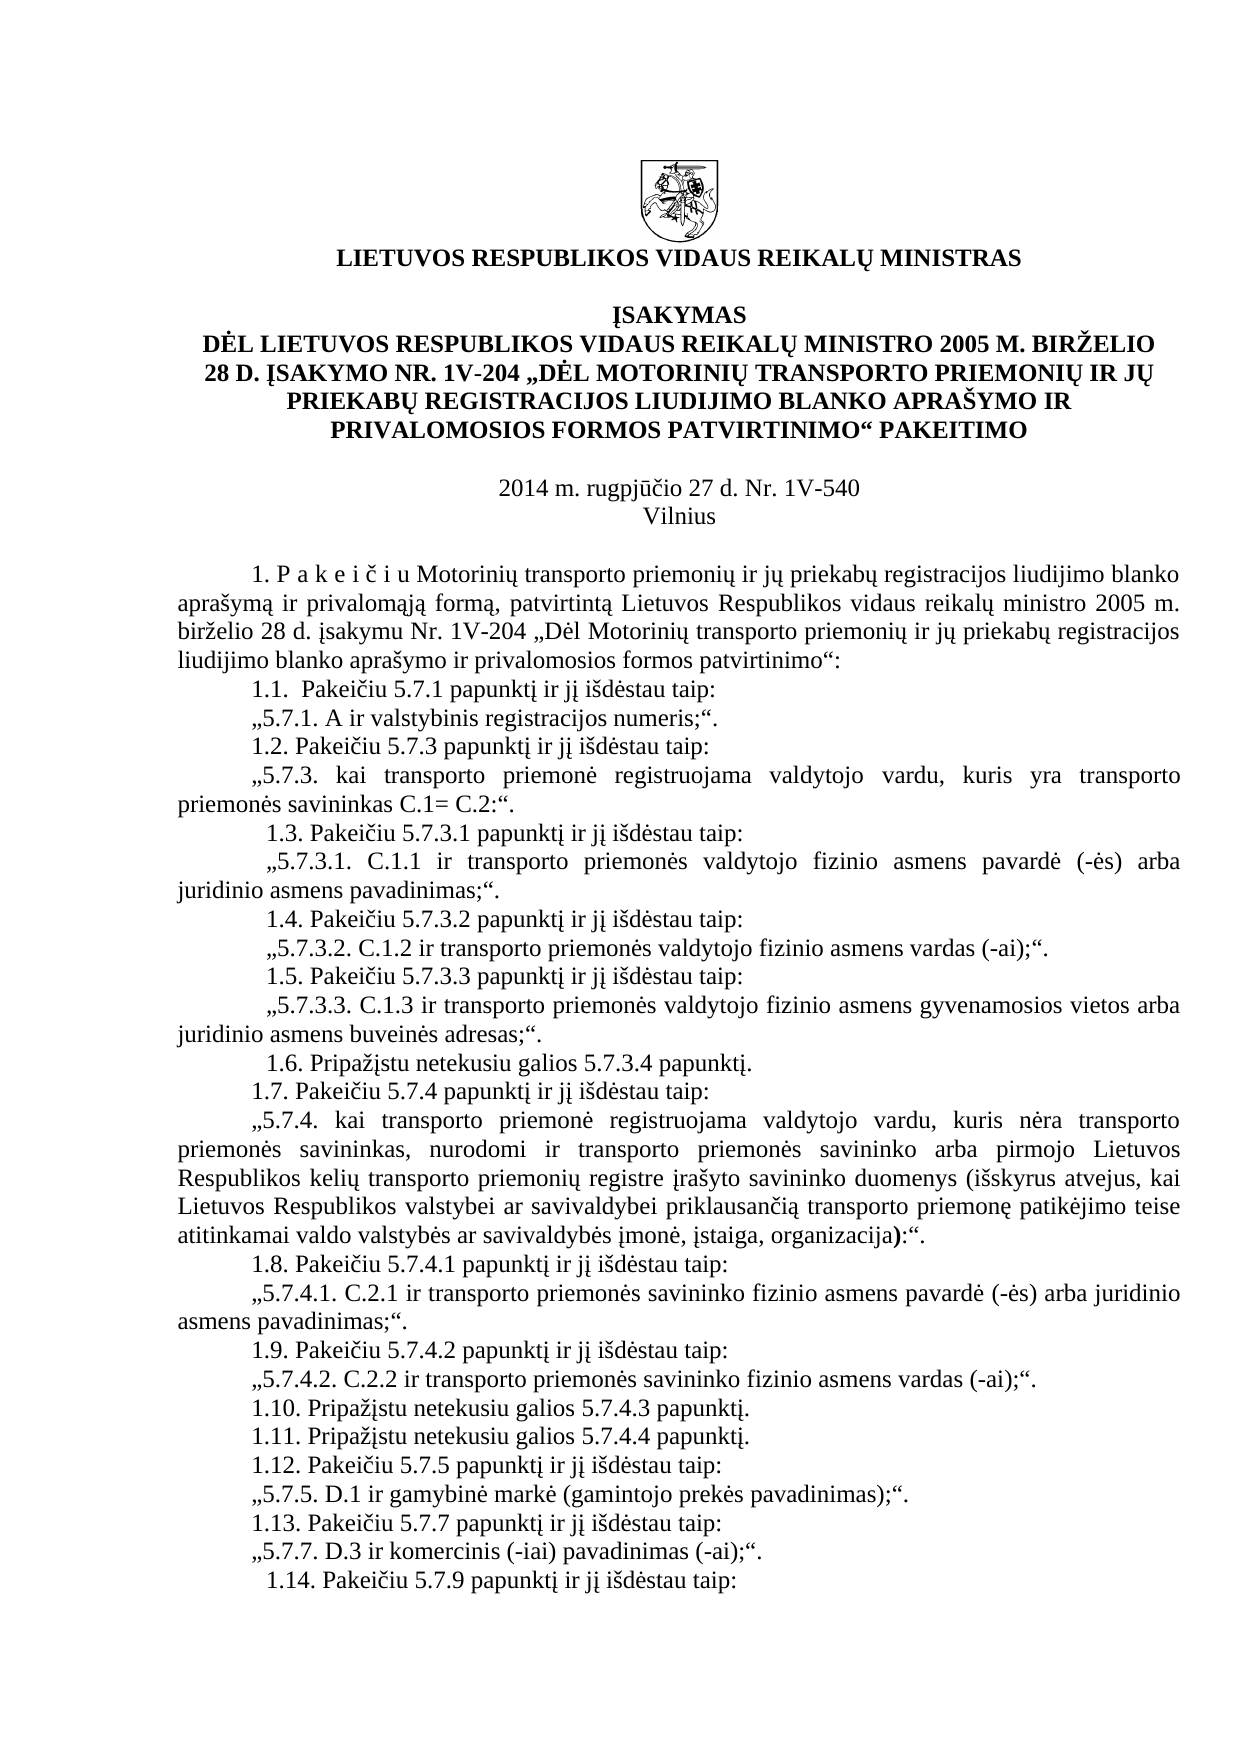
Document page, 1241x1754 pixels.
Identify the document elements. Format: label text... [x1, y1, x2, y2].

text „5.7.3.3. C.1.3 ir transporto priemonės valdytojo fizinio asmens gyvenamosios vietos arba juridinio asmens buveinės adresas;“. [177, 990, 1181, 1048]
text „5.7.3. kai transporto priemonė registruojama valdytojo vardu, kuris yra transporto priemonės savininkas C.1= C.2:“. [177, 760, 1181, 818]
text „5.7.7. D.3 ir komercinis (-iai) pavadinimas (-ai);“. [177, 1536, 1181, 1565]
text „5.7.3.1. C.1.1 ir transporto priemonės valdytojo fizinio asmens pavardė (-ės) arba juridinio asmens pavadinimas;“. [177, 846, 1181, 904]
text „5.7.1. A ir valstybinis registracijos numeris;“. [251, 703, 1181, 731]
text 1.12. Pakeičiu 5.7.5 papunktį ir jį išdėstau taip: [177, 1450, 1181, 1479]
text „5.7.4. kai transporto priemonė registruojama valdytojo vardu, kuris nėra transporto priemonės savininkas, nurodomi ir transporto priemonės savininko arba pirmojo Lietuvos Respublikos kelių transporto priemonių registre įrašyto savininko duomenys (išskyrus atvejus, kai Lietuvos Respublikos valstybei ar savivaldybei priklausančią transporto priemonę patikėjimo teise atitinkamai valdo valstybės ar savivaldybės įmonė, įstaiga, organizacija):“. [177, 1105, 1181, 1249]
text 1.4. Pakeičiu 5.7.3.2 papunktį ir jį išdėstau taip: [266, 904, 1181, 933]
text 1. P a k e i č i u Motorinių transporto priemonių ir jų priekabų registracijos liudijimo blanko aprašymą ir privalomąją formą, patvirtintą Lietuvos Respublikos vidaus reikalų ministro 2005 m. birželio 28 d. įsakymu Nr. 1V-204 „Dėl Motorinių transporto priemonių ir jų priekabų registracijos liudijimo blanko aprašymo ir privalomosios formos patvirtinimo“: [177, 559, 1181, 674]
text 1.3. Pakeičiu 5.7.3.1 papunktį ir jį išdėstau taip: [266, 818, 1181, 846]
text 1.1. Pakeičiu 5.7.1 papunktį ir jį išdėstau taip: [251, 674, 1181, 703]
text Vilnius [177, 501, 1181, 530]
text „5.7.3.2. C.1.2 ir transporto priemonės valdytojo fizinio asmens vardas (-ai);“. [266, 933, 1181, 961]
text 1.7. Pakeičiu 5.7.4 papunktį ir jį išdėstau taip: [177, 1076, 1181, 1105]
text 1.10. Pripažįstu netekusiu galios 5.7.4.3 papunktį. [177, 1393, 1181, 1421]
text lietuvos respublikos VIDAUS REIKALŲ MINISTRAS [177, 243, 1181, 271]
text „5.7.5. D.1 ir gamybinė markė (gamintojo prekės pavadinimas);“. [177, 1479, 1181, 1508]
text 2014 m. rugpjūčio 27 d. Nr. 1V-540 [177, 473, 1181, 501]
text ĮSAKYMAS [177, 300, 1181, 329]
text 1.2. Pakeičiu 5.7.3 papunktį ir jį išdėstau taip: [251, 731, 1181, 760]
text 1.5. Pakeičiu 5.7.3.3 papunktį ir jį išdėstau taip: [266, 961, 1181, 990]
text 1.11. Pripažįstu netekusiu galios 5.7.4.4 papunktį. [177, 1421, 1181, 1450]
text 1.13. Pakeičiu 5.7.7 papunktį ir jį išdėstau taip: [177, 1508, 1181, 1536]
text 1.6. Pripažįstu netekusiu galios 5.7.3.4 papunktį. [177, 1048, 1181, 1076]
text 1.14. Pakeičiu 5.7.9 papunktį ir jį išdėstau taip: [177, 1565, 1181, 1594]
text 1.8. Pakeičiu 5.7.4.1 papunktį ir jį išdėstau taip: [177, 1249, 1181, 1278]
text DĖL LIETUVOS RESPUBLIKOS VIDAUS REIKALŲ MINISTRO 2005 M. BIRŽELIO 28 D. ĮSAKYMO NR. 1V-204 „DĖL MOTORINIŲ TRANSPORTO PRIEMONIŲ IR JŲ PRIEKABŲ REGISTRACIJOS LIUDIJIMO BLANKO APRAŠYMO IR PRIVALOMOSIOS FORMOS PATVIRTINIMO“ PAKEITIMO [177, 329, 1181, 444]
text „5.7.4.2. C.2.2 ir transporto priemonės savininko fizinio asmens vardas (-ai);“. [177, 1364, 1181, 1393]
text „5.7.4.1. C.2.1 ir transporto priemonės savininko fizinio asmens pavardė (-ės) arba juridinio asmens pavadinimas;“. [177, 1278, 1181, 1335]
text 1.9. Pakeičiu 5.7.4.2 papunktį ir jį išdėstau taip: [177, 1335, 1181, 1364]
